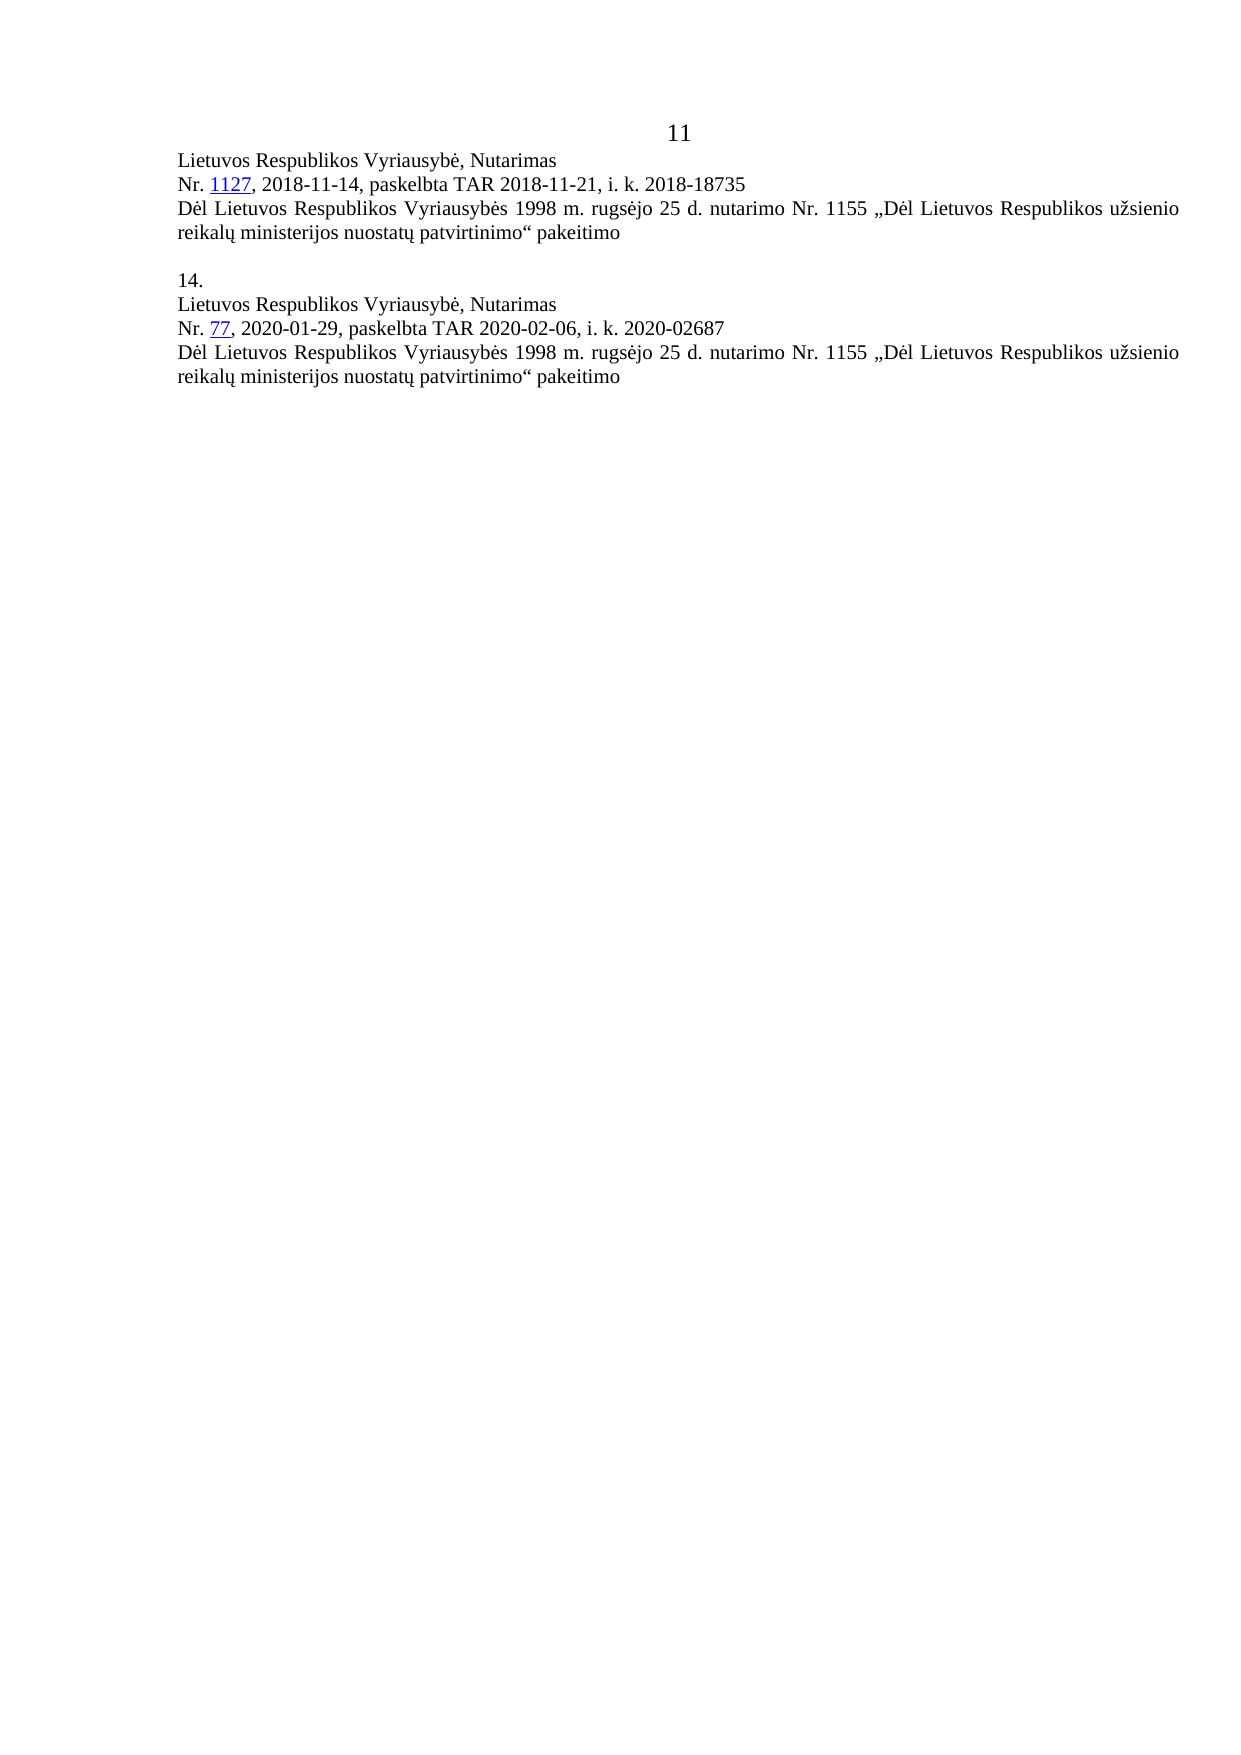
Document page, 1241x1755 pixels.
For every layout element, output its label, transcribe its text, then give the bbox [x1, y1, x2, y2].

text Dėl Lietuvos Respublikos Vyriausybės 1998 m. rugsėjo 25 d. nutarimo Nr. 1155 „Dėl Lietuvos Respublikos užsienio reikalų ministerijos nuostatų patvirtinimo“ pakeitimo [177, 340, 1181, 388]
text Lietuvos Respublikos Vyriausybė, Nutarimas [177, 148, 1181, 172]
text Nr. 77, 2020-01-29, paskelbta TAR 2020-02-06, i. k. 2020-02687 [177, 316, 1181, 340]
text Nr. 1127, 2018-11-14, paskelbta TAR 2018-11-21, i. k. 2018-18735 [177, 172, 1181, 196]
text 14. [177, 268, 1181, 292]
text Dėl Lietuvos Respublikos Vyriausybės 1998 m. rugsėjo 25 d. nutarimo Nr. 1155 „Dėl Lietuvos Respublikos užsienio reikalų ministerijos nuostatų patvirtinimo“ pakeitimo [177, 196, 1181, 244]
text Lietuvos Respublikos Vyriausybė, Nutarimas [177, 292, 1181, 316]
